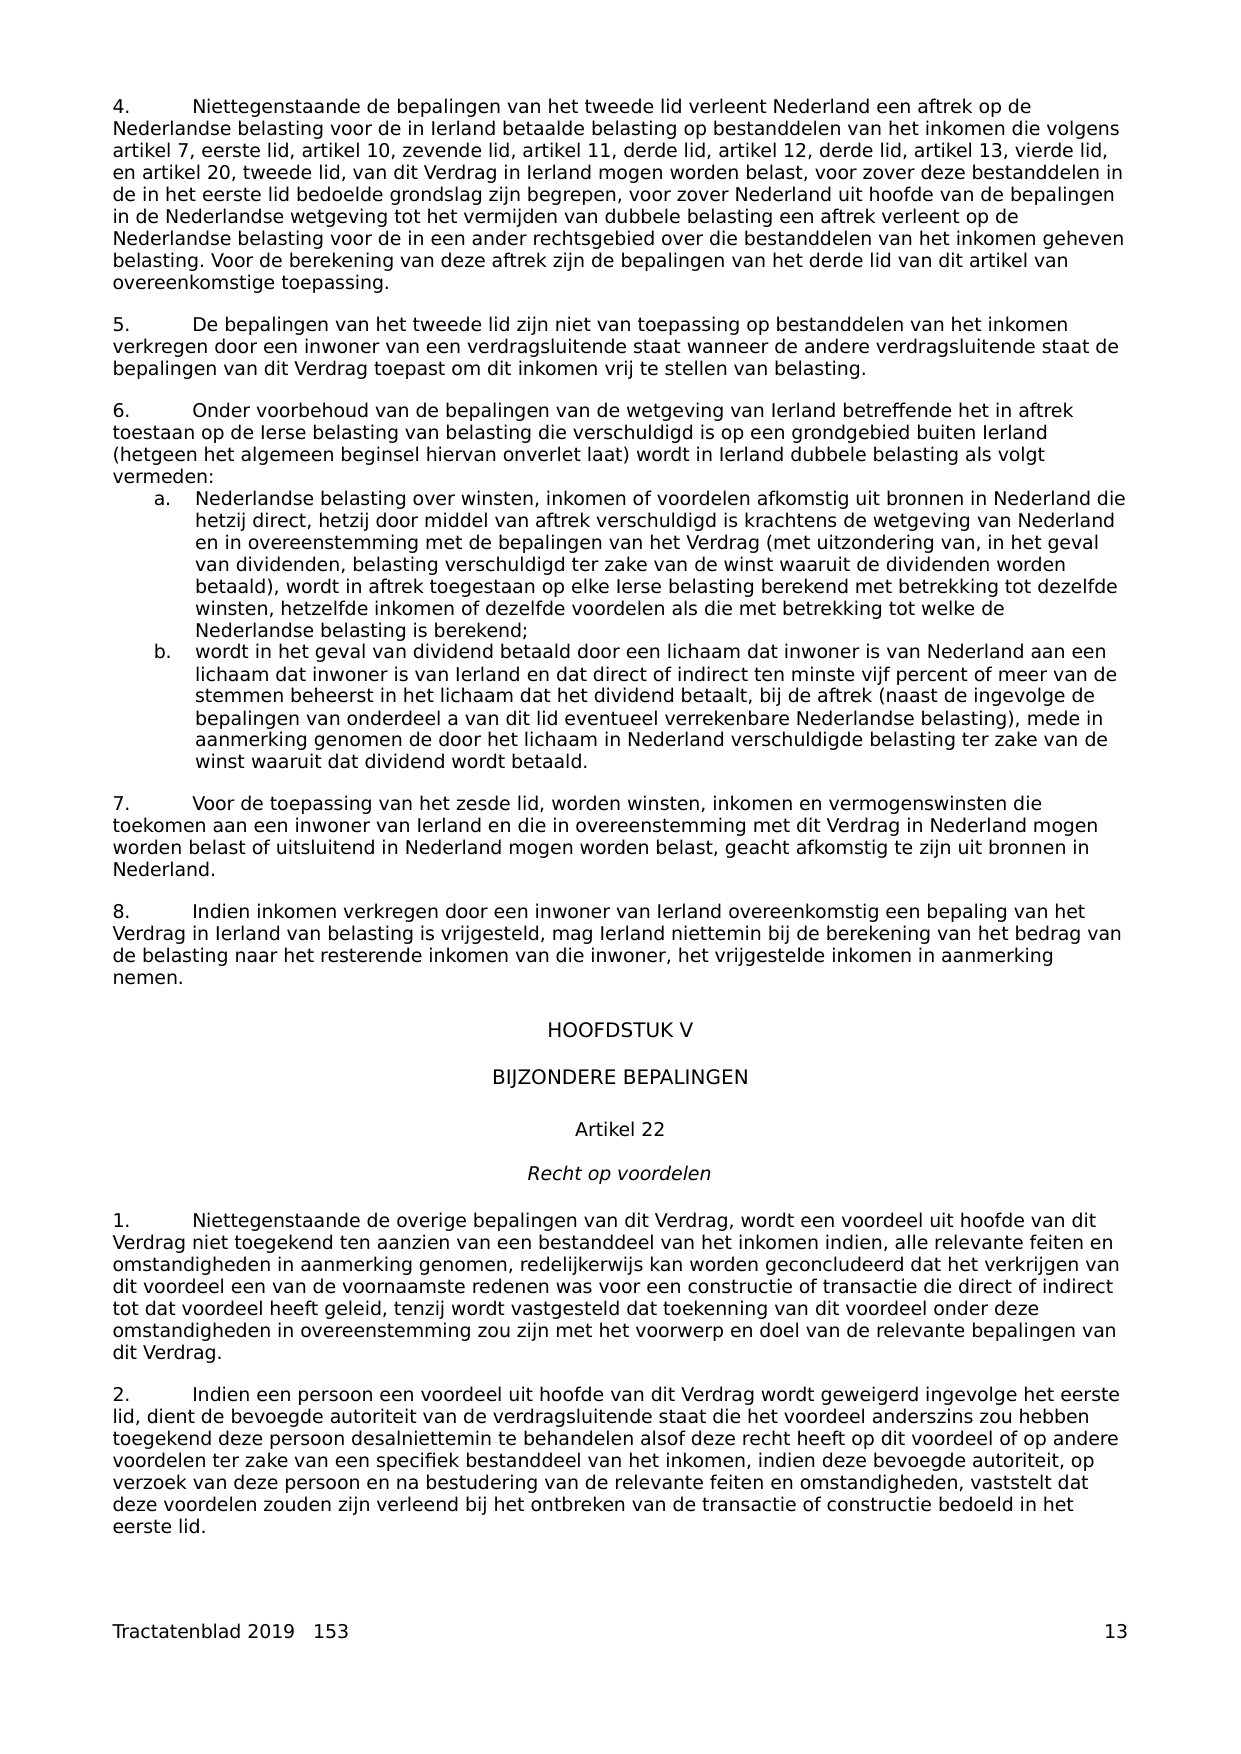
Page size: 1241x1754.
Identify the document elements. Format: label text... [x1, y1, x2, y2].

text 1. Niettegenstaande de overige bepalingen van dit Verdrag, wordt een voordeel uit hoofde van dit Verdrag niet toegekend ten aanzien van een bestanddeel van het inkomen indien, alle relevante feiten en omstandigheden in aanmerking genomen, redelijkerwijs kan worden geconcludeerd dat het verkrijgen van dit voordeel een van de voornaamste redenen was voor een constructie of transactie die direct of indirect tot dat voordeel heeft geleid, tenzij wordt vastgesteld dat toekenning van dit voordeel onder deze omstandigheden in overeenstemming zou zijn met het voorwerp en doel van de relevante bepalingen van dit Verdrag. [112, 1210, 1128, 1364]
text a. Nederlandse belasting over winsten, inkomen of voordelen afkomstig uit bronnen in Nederland die hetzij direct, hetzij door middel van aftrek verschuldigd is krachtens de wetgeving van Nederland en in overeenstemming met de bepalingen van het Verdrag (met uitzondering van, in het geval van dividenden, belasting verschuldigd ter zake van de winst waaruit de dividenden worden betaald), wordt in aftrek toegestaan op elke Ierse belasting berekend met betrekking tot dezelfde winsten, hetzelfde inkomen of dezelfde voordelen als die met betrekking tot welke de Nederlandse belasting is berekend; [153, 488, 1128, 641]
subtitle Artikel 22 Recht op voordelen [112, 1119, 1128, 1185]
text 7. Voor de toepassing van het zesde lid, worden winsten, inkomen en vermogenswinsten die toekomen aan een inwoner van Ierland en die in overeenstemming met dit Verdrag in Nederland mogen worden belast of uitsluitend in Nederland mogen worden belast, geacht afkomstig te zijn uit bronnen in Nederland. [112, 793, 1128, 881]
text 5. De bepalingen van het tweede lid zijn niet van toepassing op bestanddelen van het inkomen verkregen door een inwoner van een verdragsluitende staat wanneer de andere verdragsluitende staat de bepalingen van dit Verdrag toepast om dit inkomen vrij te stellen van belasting. [112, 314, 1128, 380]
text 8. Indien inkomen verkregen door een inwoner van Ierland overeenkomstig een bepaling van het Verdrag in Ierland van belasting is vrijgesteld, mag Ierland niettemin bij de berekening van het bedrag van de belasting naar het resterende inkomen van die inwoner, het vrijgestelde inkomen in aanmerking nemen. [112, 901, 1128, 989]
text b. wordt in het geval van dividend betaald door een lichaam dat inwoner is van Nederland aan een lichaam dat inwoner is van Ierland en dat direct of indirect ten minste vijf percent of meer van de stemmen beheerst in het lichaam dat het dividend betaalt, bij de aftrek (naast de ingevolge de bepalingen van onderdeel a van dit lid eventueel verrekenbare Nederlandse belasting), mede in aanmerking genomen de door het lichaam in Nederland verschuldigde belasting ter zake van de winst waaruit dat dividend wordt betaald. [153, 641, 1128, 773]
subtitle HOOFDSTUK V BIJZONDERE BEPALINGEN [112, 1019, 1128, 1089]
text 6. Onder voorbehoud van de bepalingen van de wetgeving van Ierland betreffende het in aftrek toestaan op de Ierse belasting van belasting die verschuldigd is op een grondgebied buiten Ierland (hetgeen het algemeen beginsel hiervan onverlet laat) wordt in Ierland dubbele belasting als volgt vermeden: [112, 400, 1128, 488]
text 4. Niettegenstaande de bepalingen van het tweede lid verleent Nederland een aftrek op de Nederlandse belasting voor de in Ierland betaalde belasting op bestanddelen van het inkomen die volgens artikel 7, eerste lid, artikel 10, zevende lid, artikel 11, derde lid, artikel 12, derde lid, artikel 13, vierde lid, en artikel 20, tweede lid, van dit Verdrag in Ierland mogen worden belast, voor zover deze bestanddelen in de in het eerste lid bedoelde grondslag zijn begrepen, voor zover Nederland uit hoofde van de bepalingen in de Nederlandse wetgeving tot het vermijden van dubbele belasting een aftrek verleent op de Nederlandse belasting voor de in een ander rechtsgebied over die bestanddelen van het inkomen geheven belasting. Voor de berekening van deze aftrek zijn de bepalingen van het derde lid van dit artikel van overeenkomstige toepassing. [112, 96, 1128, 294]
text 2. Indien een persoon een voordeel uit hoofde van dit Verdrag wordt geweigerd ingevolge het eerste lid, dient de bevoegde autoriteit van de verdragsluitende staat die het voordeel anderszins zou hebben toegekend deze persoon desalniettemin te behandelen alsof deze recht heeft op dit voordeel of op andere voordelen ter zake van een specifiek bestanddeel van het inkomen, indien deze bevoegde autoriteit, op verzoek van deze persoon en na bestudering van de relevante feiten en omstandigheden, vaststelt dat deze voordelen zouden zijn verleend bij het ontbreken van de transactie of constructie bedoeld in het eerste lid. [112, 1384, 1128, 1538]
